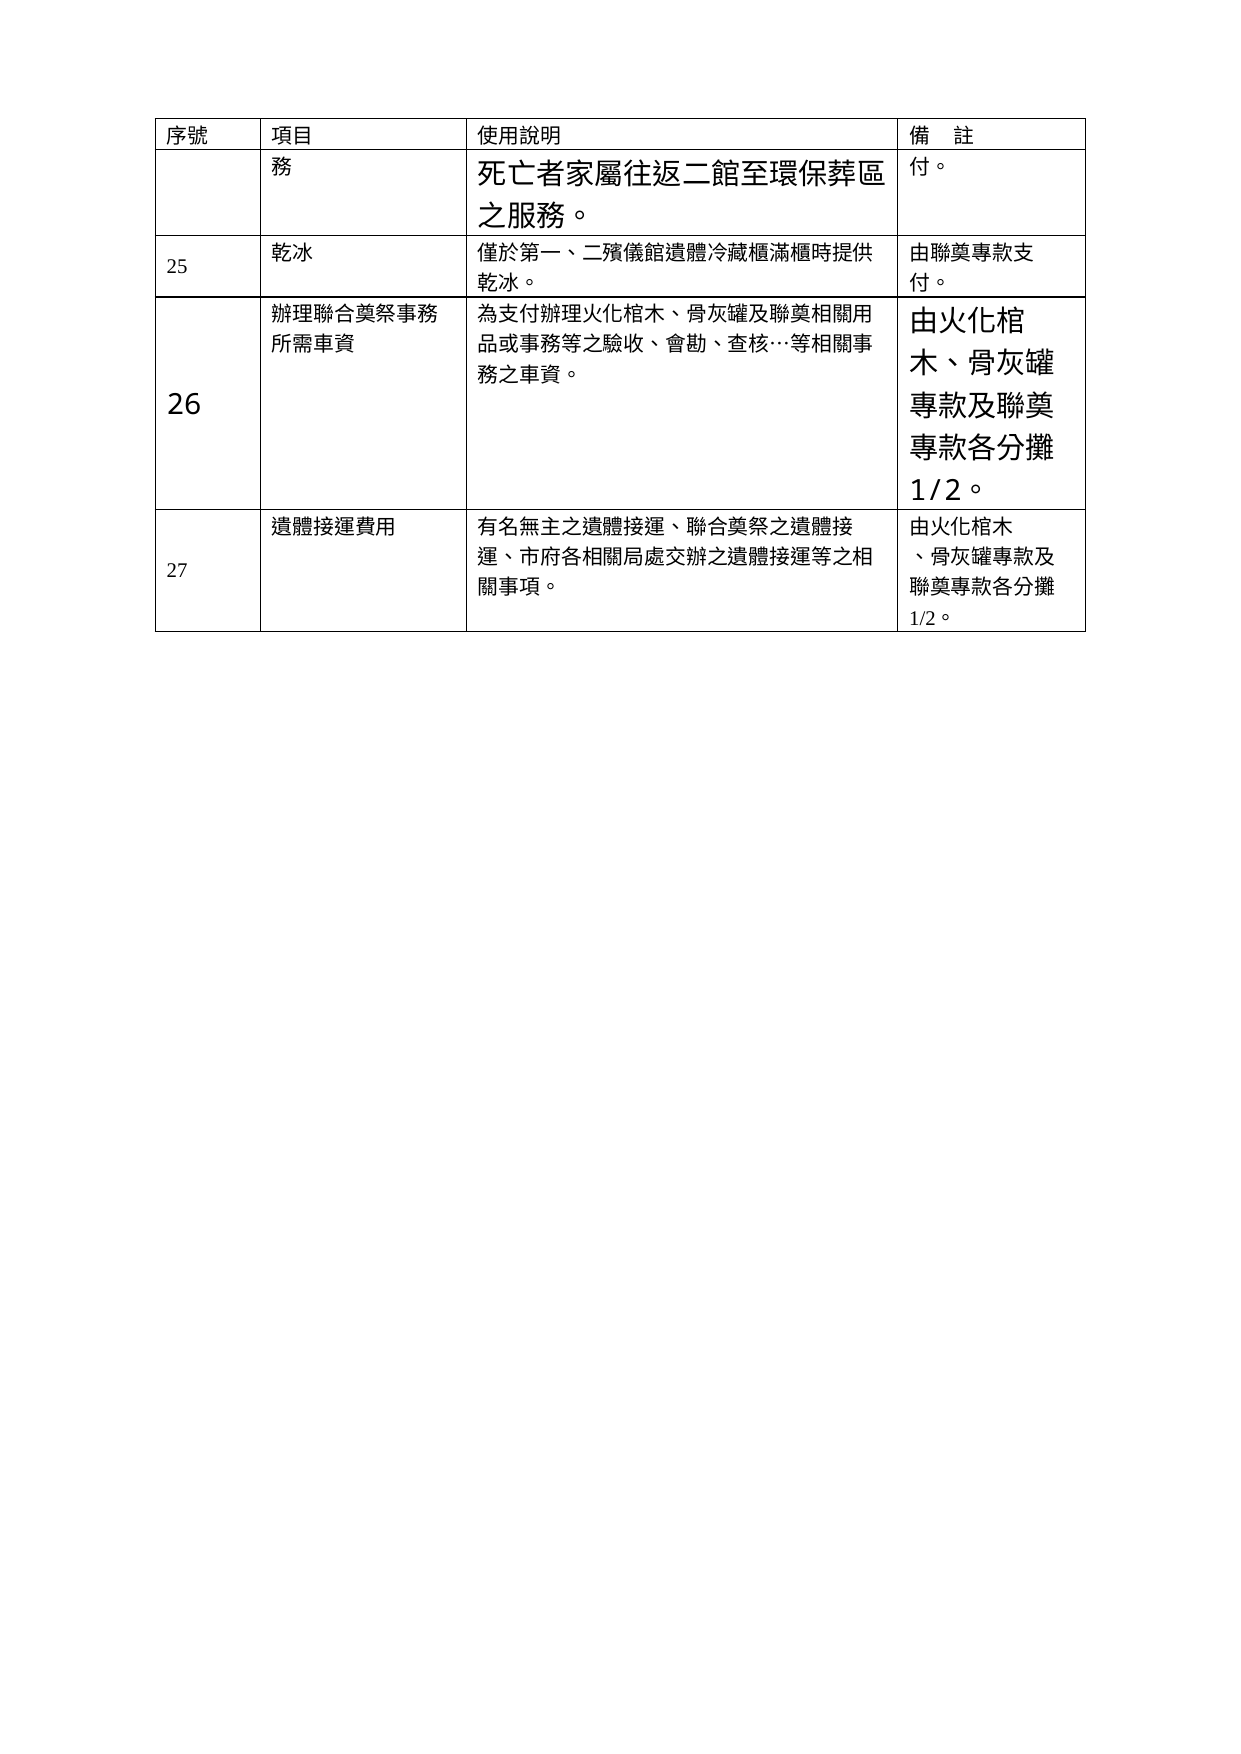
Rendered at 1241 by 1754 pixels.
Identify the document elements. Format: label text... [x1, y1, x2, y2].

table_cell 由火化棺木、骨灰罐專款及聯奠專款各分攤1/2。 [898, 298, 1085, 509]
table_header 使用說明 [467, 119, 897, 149]
table_cell 26 [156, 298, 260, 509]
table_cell 由火化棺木 、骨灰罐專款及聯奠專款各分攤1/2。 [898, 510, 1085, 631]
table_cell 務 [261, 150, 466, 235]
table_cell 遺體接運費用 [261, 510, 466, 631]
table_header 序號 [156, 119, 260, 149]
table_cell 乾冰 [261, 236, 466, 296]
table_cell 25 [156, 236, 260, 296]
table_cell [156, 150, 260, 235]
table_cell 僅於第一、二殯儀館遺體冷藏櫃滿櫃時提供乾冰。 [467, 236, 897, 296]
table_cell 有名無主之遺體接運、聯合奠祭之遺體接運、市府各相關局處交辦之遺體接運等之相關事項。 [467, 510, 897, 631]
table_header 項目 [261, 119, 466, 149]
table_header 備 註 [898, 119, 1085, 149]
table_cell 付。 [898, 150, 1085, 235]
table_cell 辦理聯合奠祭事務所需車資 [261, 298, 466, 509]
table_cell 27 [156, 510, 260, 631]
table_cell 為支付辦理火化棺木、骨灰罐及聯奠相關用品或事務等之驗收、會勘、查核…等相關事務之車資。 [467, 298, 897, 509]
table_cell 死亡者家屬往返二館至環保葬區之服務。 [467, 150, 897, 235]
table_cell 由聯奠專款支付。 [898, 236, 1085, 296]
